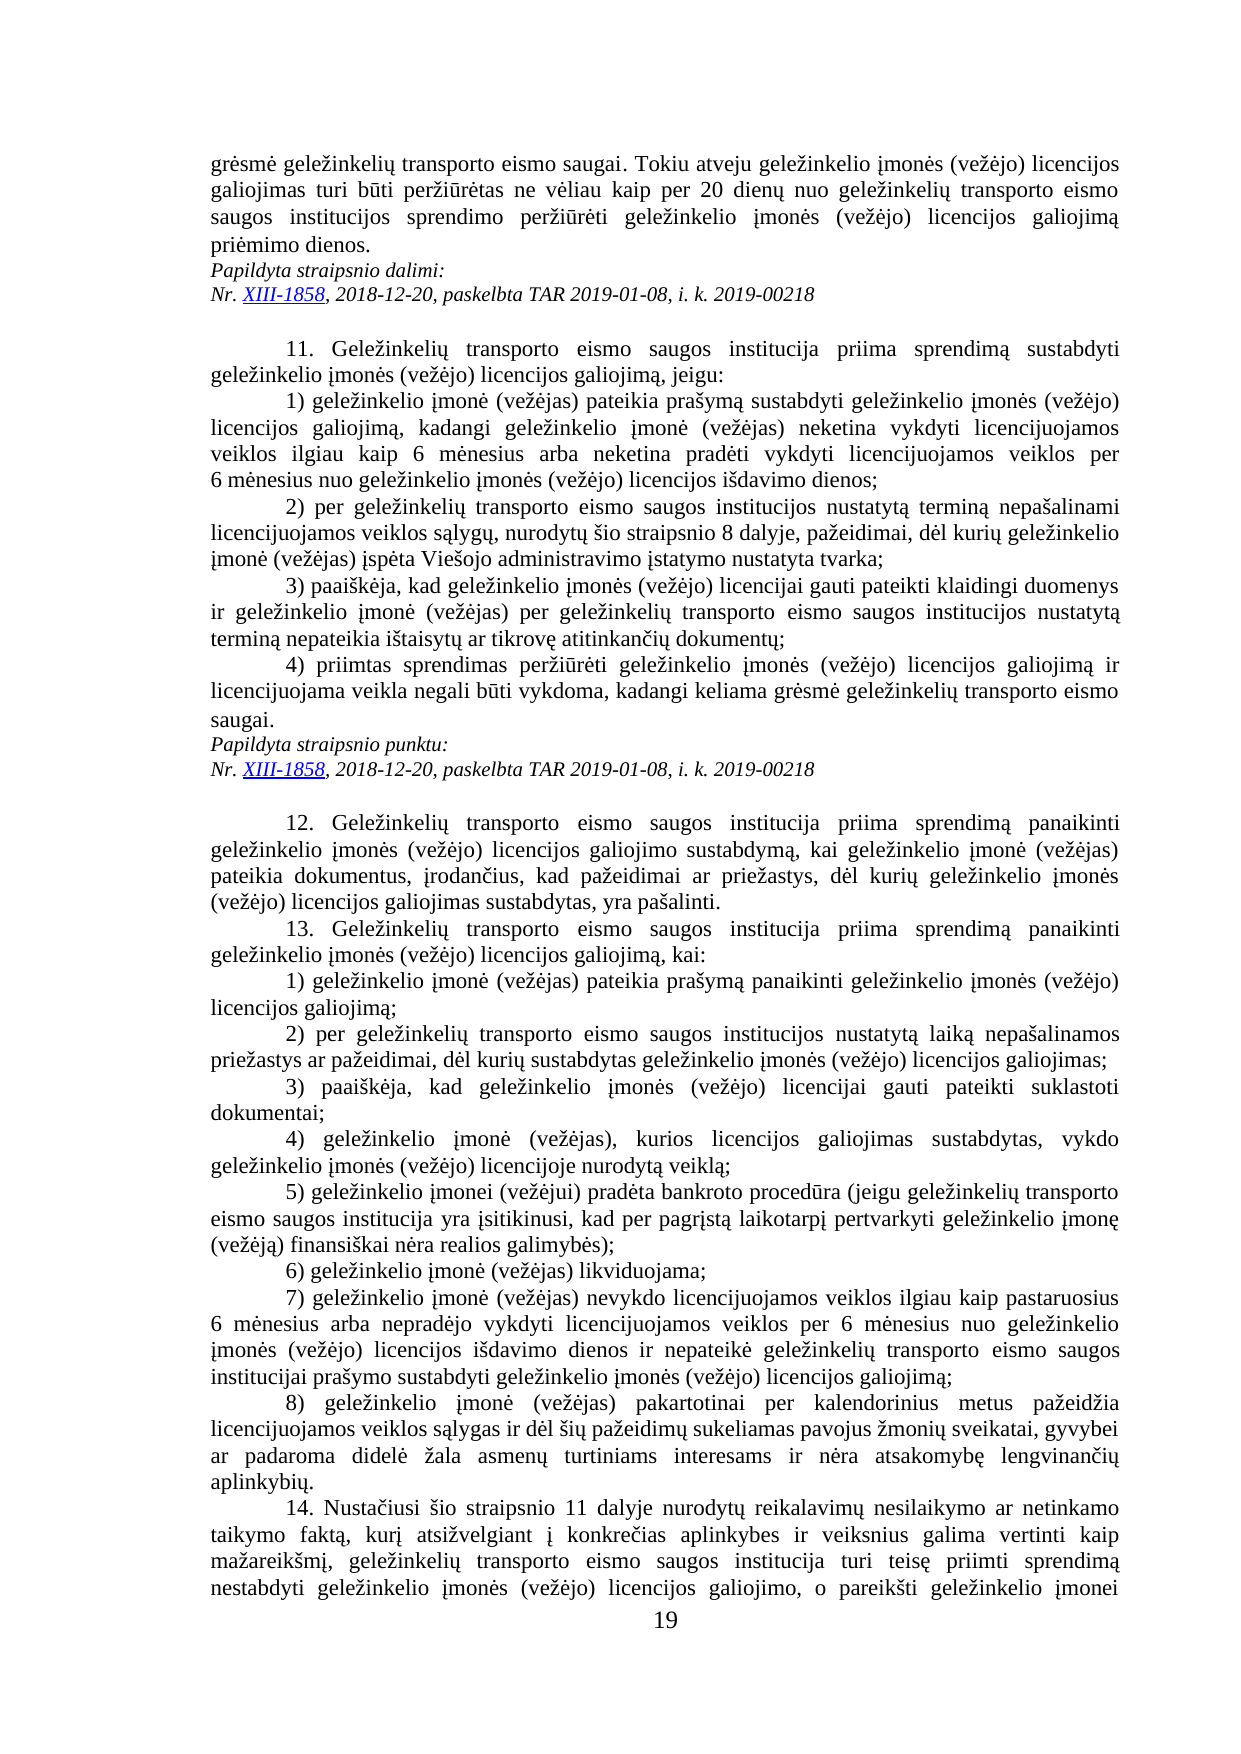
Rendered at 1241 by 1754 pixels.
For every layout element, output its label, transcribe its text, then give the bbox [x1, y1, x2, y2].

text Papildyta straipsnio dalimi: [210, 258, 1120, 282]
text 2) per geležinkelių transporto eismo saugos institucijos nustatytą laiką nepašalinamos priežastys ar pažeidimai, dėl kurių sustabdytas geležinkelio įmonės (vežėjo) licencijos galiojimas; [210, 1020, 1120, 1073]
text 4) priimtas sprendimas peržiūrėti geležinkelio įmonės (vežėjo) licencijos galiojimą ir licencijuojama veikla negali būti vykdoma, kadangi keliama grėsmė geležinkelių transporto eismo saugai. [210, 651, 1120, 732]
text 1) geležinkelio įmonė (vežėjas) pateikia prašymą panaikinti geležinkelio įmonės (vežėjo) licencijos galiojimą; [210, 967, 1120, 1020]
text 14. Nustačiusi šio straipsnio 11 dalyje nurodytų reikalavimų nesilaikymo ar netinkamo taikymo faktą, kurį atsižvelgiant į konkrečias aplinkybes ir veiksnius galima vertinti kaip mažareikšmį, geležinkelių transporto eismo saugos institucija turi teisę priimti sprendimą nestabdyti geležinkelio įmonės (vežėjo) licencijos galiojimo, o pareikšti geležinkelio įmonei [210, 1494, 1120, 1600]
text 12. Geležinkelių transporto eismo saugos institucija priima sprendimą panaikinti geležinkelio įmonės (vežėjo) licencijos galiojimo sustabdymą, kai geležinkelio įmonė (vežėjas) pateikia dokumentus, įrodančius, kad pažeidimai ar priežastys, dėl kurių geležinkelio įmonės (vežėjo) licencijos galiojimas sustabdytas, yra pašalinti. [210, 809, 1120, 915]
text 8) geležinkelio įmonė (vežėjas) pakartotinai per kalendorinius metus pažeidžia licencijuojamos veiklos sąlygas ir dėl šių pažeidimų sukeliamas pavojus žmonių sveikatai, gyvybei ar padaroma didelė žala asmenų turtiniams interesams ir nėra atsakomybę lengvinančių aplinkybių. [210, 1389, 1120, 1494]
text 13. Geležinkelių transporto eismo saugos institucija priima sprendimą panaikinti geležinkelio įmonės (vežėjo) licencijos galiojimą, kai: [210, 915, 1120, 967]
text 3) paaiškėja, kad geležinkelio įmonės (vežėjo) licencijai gauti pateikti suklastoti dokumentai; [210, 1073, 1120, 1126]
text Papildyta straipsnio punktu: [210, 732, 1120, 756]
text 7) geležinkelio įmonė (vežėjas) nevykdo licencijuojamos veiklos ilgiau kaip pastaruosius 6 mėnesius arba nepradėjo vykdyti licencijuojamos veiklos per 6 mėnesius nuo geležinkelio įmonės (vežėjo) licencijos išdavimo dienos ir nepateikė geležinkelių transporto eismo saugos institucijai prašymo sustabdyti geležinkelio įmonės (vežėjo) licencijos galiojimą; [210, 1284, 1120, 1389]
text Nr. XIII-1858, 2018-12-20, paskelbta TAR 2019-01-08, i. k. 2019-00218 [210, 282, 1120, 306]
text 1) geležinkelio įmonė (vežėjas) pateikia prašymą sustabdyti geležinkelio įmonės (vežėjo) licencijos galiojimą, kadangi geležinkelio įmonė (vežėjas) neketina vykdyti licencijuojamos veiklos ilgiau kaip 6 mėnesius arba neketina pradėti vykdyti licencijuojamos veiklos per 6 mėnesius nuo geležinkelio įmonės (vežėjo) licencijos išdavimo dienos; [210, 387, 1120, 493]
text 4) geležinkelio įmonė (vežėjas), kurios licencijos galiojimas sustabdytas, vykdo geležinkelio įmonės (vežėjo) licencijoje nurodytą veiklą; [210, 1126, 1120, 1178]
text 3) paaiškėja, kad geležinkelio įmonės (vežėjo) licencijai gauti pateikti klaidingi duomenys ir geležinkelio įmonė (vežėjas) per geležinkelių transporto eismo saugos institucijos nustatytą terminą nepateikia ištaisytų ar tikrovę atitinkančių dokumentų; [210, 572, 1120, 651]
text Nr. XIII-1858, 2018-12-20, paskelbta TAR 2019-01-08, i. k. 2019-00218 [210, 756, 1120, 781]
text 6) geležinkelio įmonė (vežėjas) likviduojama; [210, 1257, 1120, 1284]
text 5) geležinkelio įmonei (vežėjui) pradėta bankroto procedūra (jeigu geležinkelių transporto eismo saugos institucija yra įsitikinusi, kad per pagrįstą laikotarpį pertvarkyti geležinkelio įmonę (vežėją) finansiškai nėra realios galimybės); [210, 1178, 1120, 1257]
text 2) per geležinkelių transporto eismo saugos institucijos nustatytą terminą nepašalinami licencijuojamos veiklos sąlygų, nurodytų šio straipsnio 8 dalyje, pažeidimai, dėl kurių geležinkelio įmonė (vežėjas) įspėta Viešojo administravimo įstatymo nustatyta tvarka; [210, 493, 1120, 572]
text 11. Geležinkelių transporto eismo saugos institucija priima sprendimą sustabdyti geležinkelio įmonės (vežėjo) licencijos galiojimą, jeigu: [210, 335, 1120, 387]
text grėsmė geležinkelių transporto eismo saugai. Tokiu atveju geležinkelio įmonės (vežėjo) licencijos galiojimas turi būti peržiūrėtas ne vėliau kaip per 20 dienų nuo geležinkelių transporto eismo saugos institucijos sprendimo peržiūrėti geležinkelio įmonės (vežėjo) licencijos galiojimą priėmimo dienos. [210, 150, 1120, 258]
